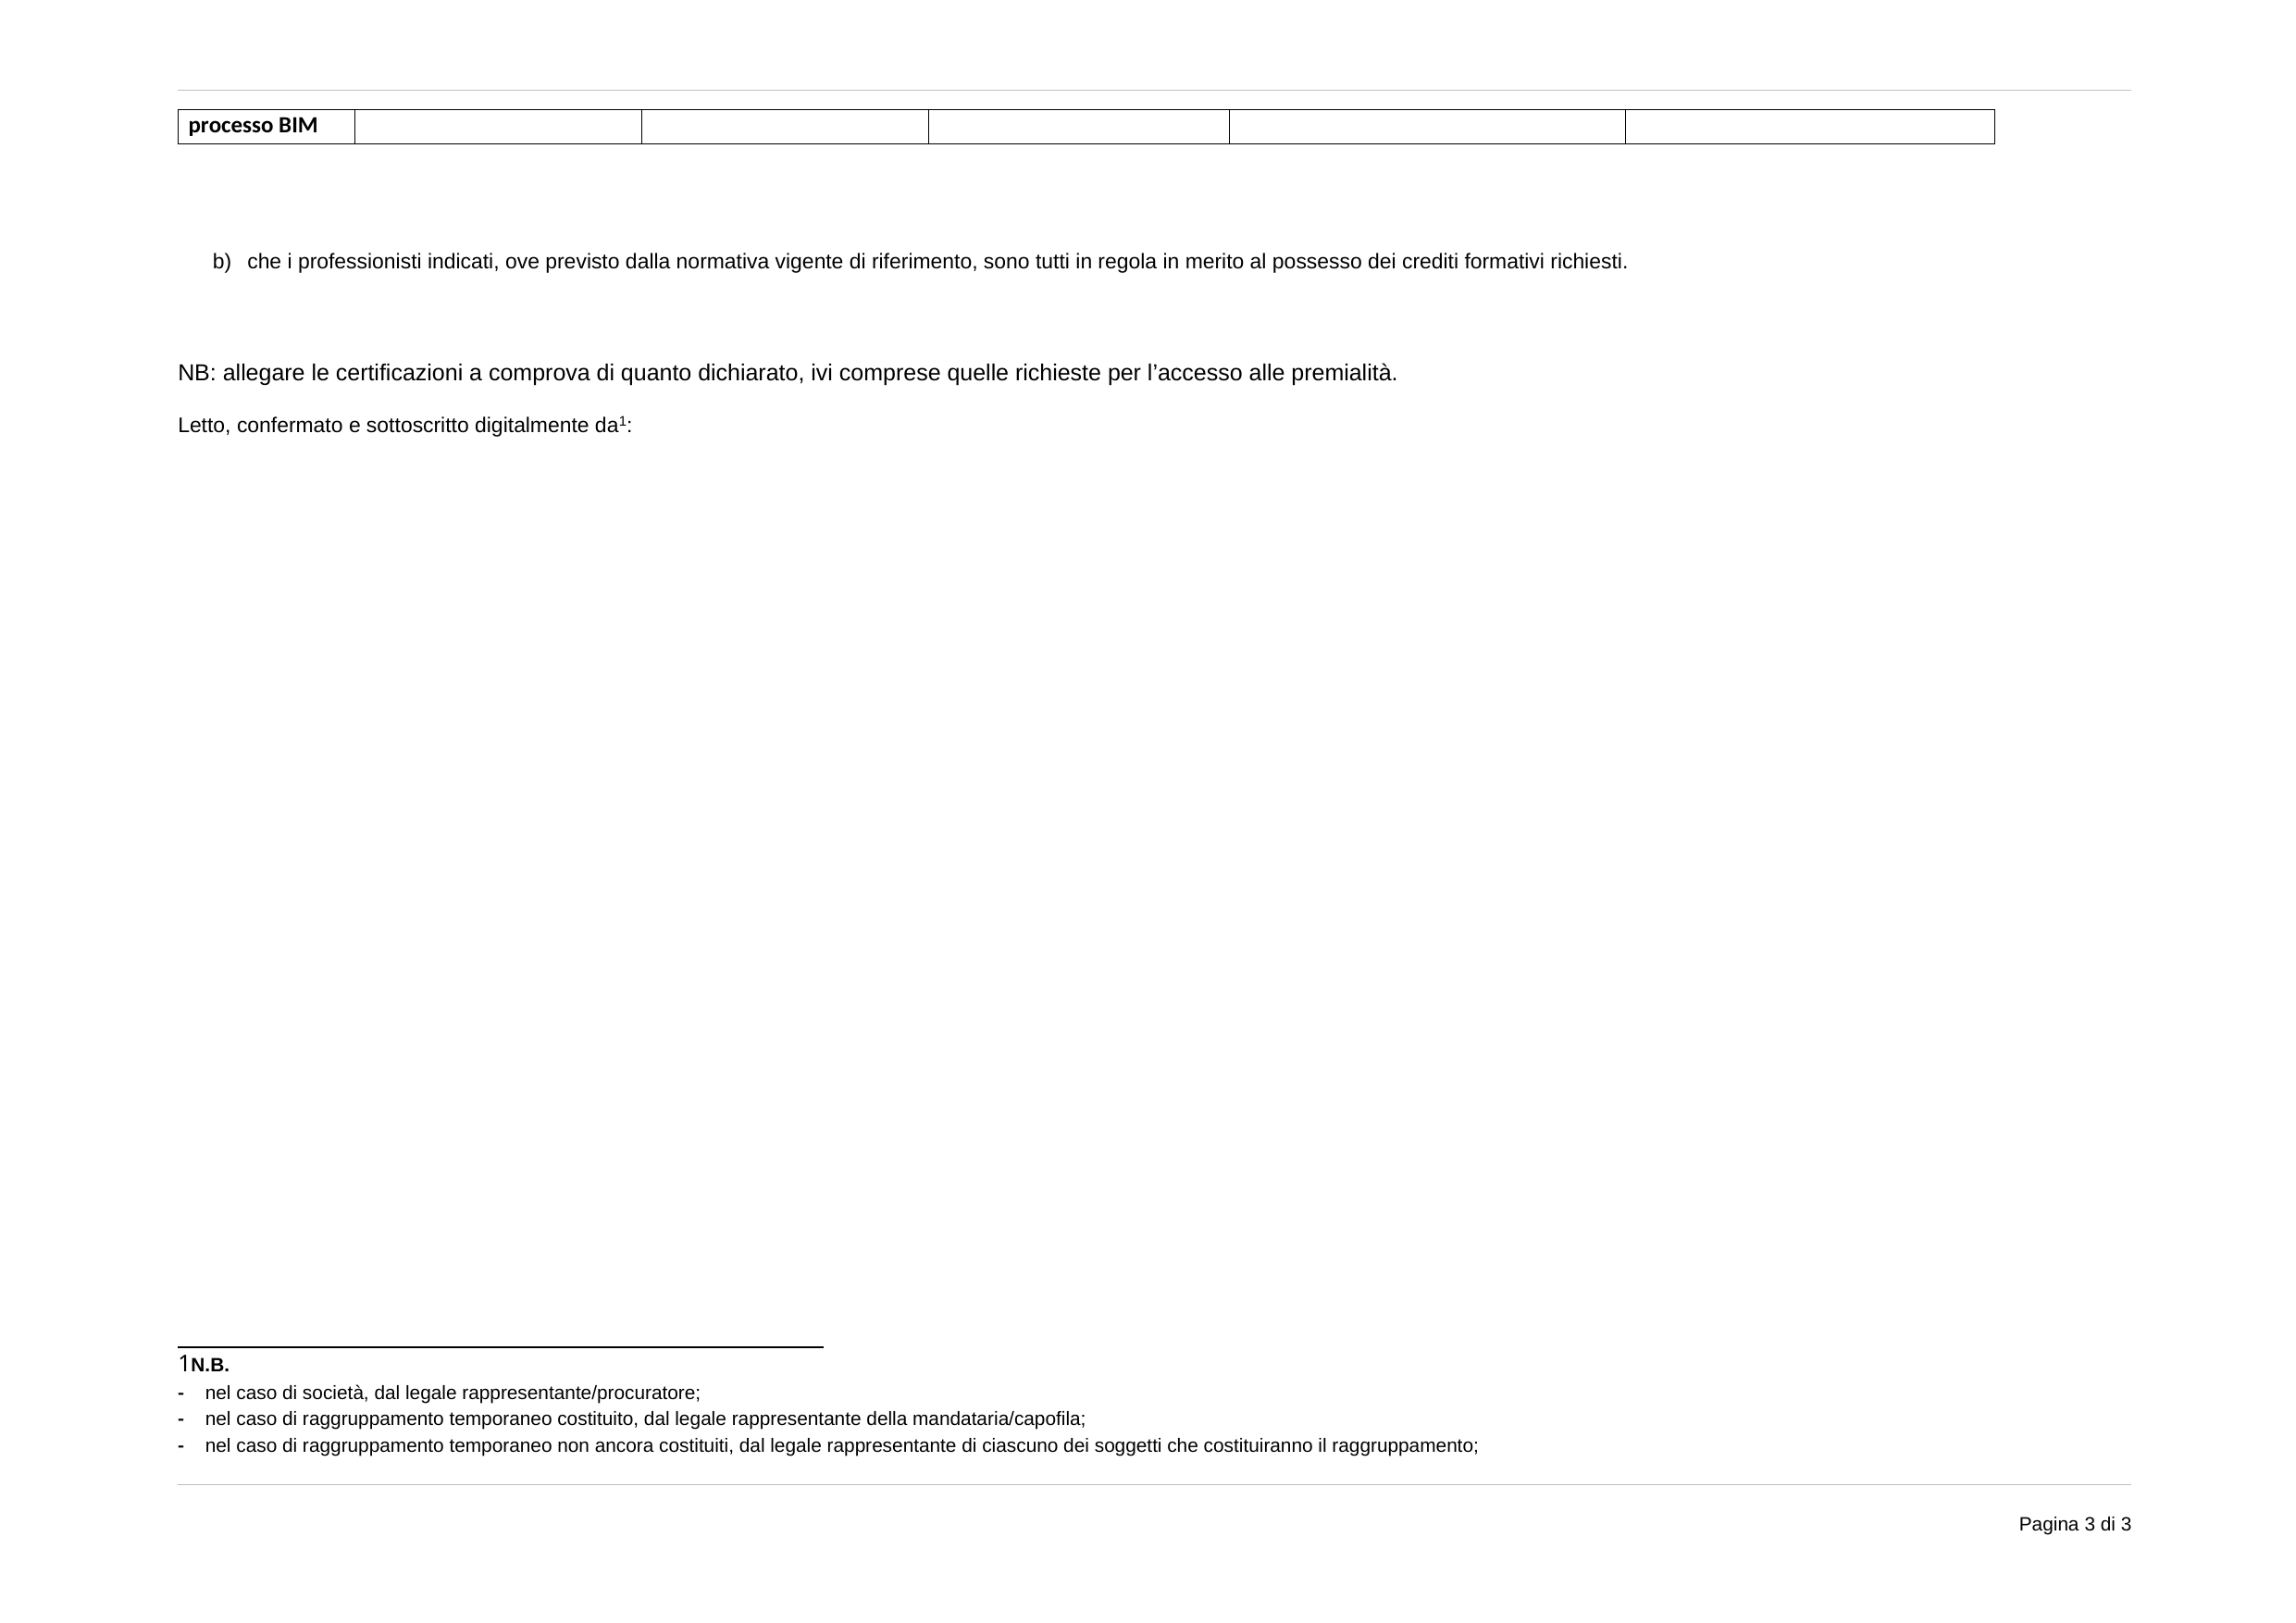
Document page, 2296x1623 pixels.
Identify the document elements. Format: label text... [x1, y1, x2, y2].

list nel caso di raggruppamento temporaneo costituito, dal legale rappresentante della mandataria/capofila; [178, 1405, 2131, 1431]
table_cell [1626, 110, 1994, 143]
text Letto, confermato e sottoscritto digitalmente da: [178, 413, 2131, 438]
list nel caso di raggruppamento temporaneo non ancora costituiti, dal legale rappresentante di ciascuno dei soggetti che costituiranno il raggruppamento; [178, 1431, 2131, 1457]
text NB: allegare le certificazioni a comprova di quanto dichiarato, ivi comprese quelle richieste per l’accesso alle premialità. [178, 358, 2131, 385]
list che i professionisti indicati, ove previsto dalla normativa vigente di riferimento, sono tutti in regola in merito al possesso dei crediti formativi richiesti. [212, 248, 2131, 273]
table_cell [355, 110, 641, 143]
table_cell [642, 110, 928, 143]
table_cell [1230, 110, 1625, 143]
text N.B. [178, 1347, 2131, 1379]
list nel caso di società, dal legale rappresentante/procuratore; [178, 1379, 2131, 1405]
table_cell [929, 110, 1229, 143]
table_cell processo BIM [179, 110, 354, 143]
